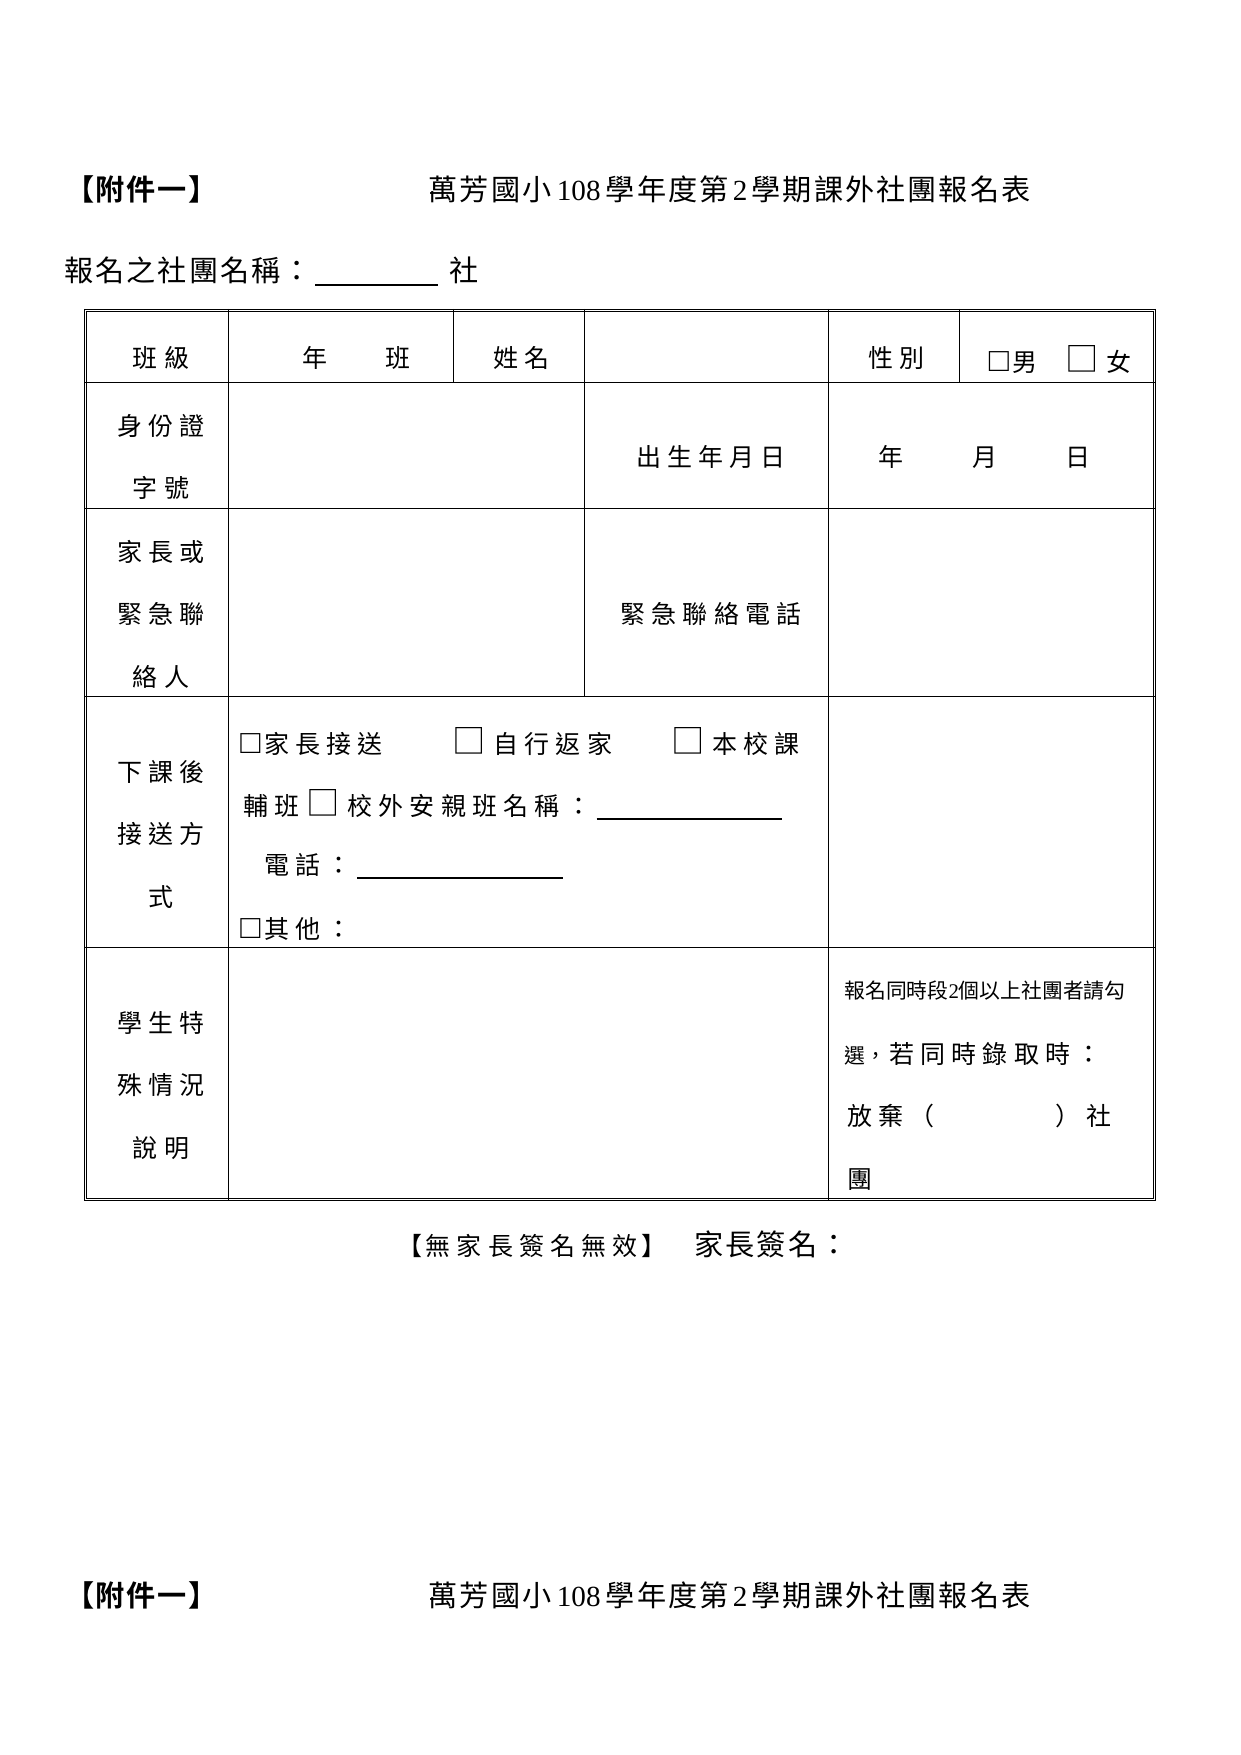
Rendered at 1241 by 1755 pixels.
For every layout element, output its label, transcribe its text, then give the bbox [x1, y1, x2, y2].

table_header 班級 [87, 312, 228, 382]
text 【附件一】 萬芳國小108學年度第2學期課外社團報名表 [63, 146, 1177, 208]
table_cell 報名同時段2個以上社團者請勾選，若同時錄取時： 放棄（ ）社團 [829, 948, 1153, 1198]
table_cell 年 月 日 [829, 383, 1153, 508]
table_cell 學生特殊情況說明 [87, 948, 228, 1198]
table_cell [229, 383, 584, 508]
text 【無家長簽名無效】 家長簽名： [63, 1201, 1177, 1264]
table_header 姓名 [454, 312, 584, 382]
table_header [585, 312, 828, 382]
table_cell [829, 697, 1153, 947]
table_cell [829, 509, 1153, 696]
table_cell [229, 948, 828, 1198]
table_cell 身份證 字號 [87, 383, 228, 508]
table_cell [229, 509, 584, 696]
table_cell 家長或緊急聯絡人 [87, 509, 228, 696]
table_cell 下課後 接送方式 [87, 697, 228, 947]
text 【附件一】 萬芳國小108學年度第2學期課外社團報名表 [63, 1552, 1177, 1614]
table_cell 緊急聯絡電話 [585, 509, 828, 696]
table_header □男 □女 [960, 312, 1153, 382]
table_cell □家長接送 □自行返家 □本校課輔班□校外安親班名稱： 電話： □其他： [229, 697, 828, 947]
text 報名之社團名稱： 社 [63, 227, 1177, 290]
table_header 年 班 [229, 312, 453, 382]
table_cell 出生年月日 [585, 383, 828, 508]
table_header 性別 [829, 312, 959, 382]
